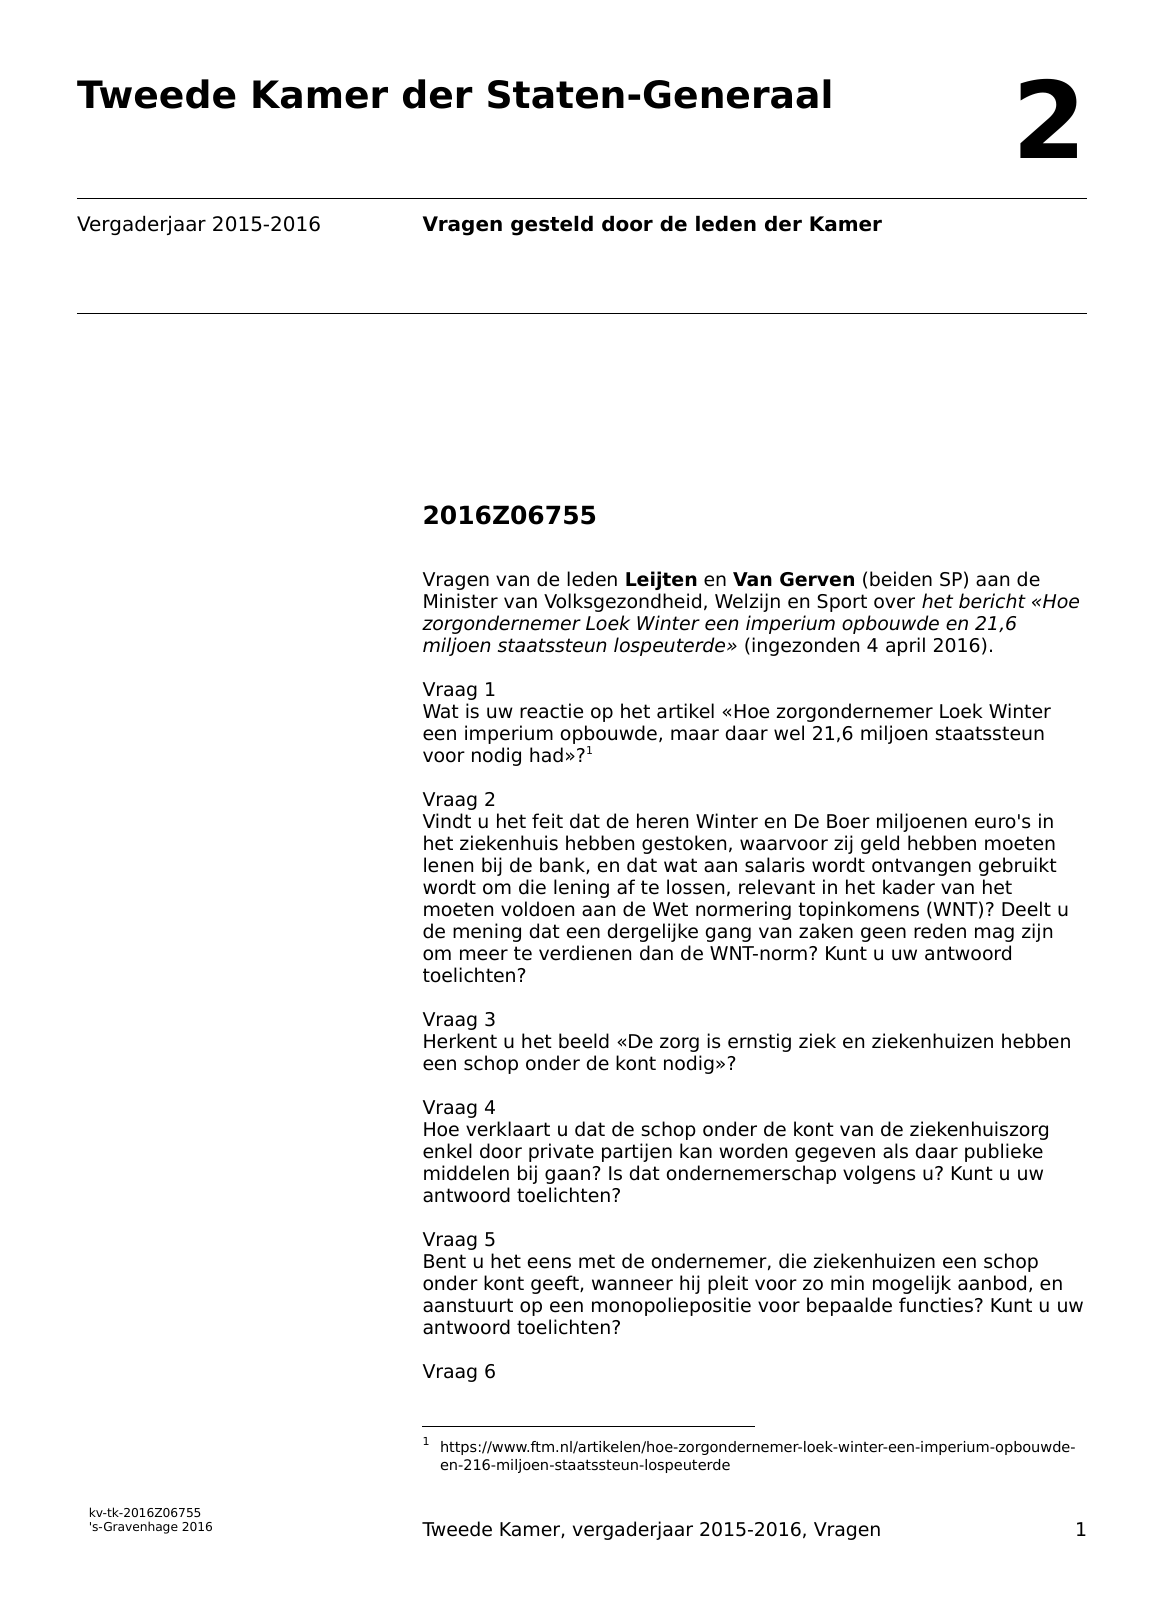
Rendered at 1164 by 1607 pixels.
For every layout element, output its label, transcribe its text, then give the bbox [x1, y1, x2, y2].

table_header Tweede Kamer der Staten-Generaal [77, 59, 886, 198]
text Hoe verklaart u dat de schop onder de kont van de ziekenhuiszorg enkel door private partijen kan worden gegeven als daar publieke middelen bij gaan? Is dat ondernemerschap volgens u? Kunt u uw antwoord toelichten? [422, 1119, 1087, 1207]
text Bent u het eens met de ondernemer, die ziekenhuizen een schop onder kont geeft, wanneer hij pleit voor zo min mogelijk aanbod, en aanstuurt op een monopoliepositie voor bepaalde functies? Kunt u uw antwoord toelichten? [422, 1251, 1087, 1339]
table_cell Vergaderjaar 2015-2016 [77, 199, 422, 313]
text Vraag 6 [422, 1361, 1087, 1383]
text Vraag 4 [422, 1097, 1087, 1119]
text Vindt u het feit dat de heren Winter en De Boer miljoenen euro's in het ziekenhuis hebben gestoken, waarvoor zij geld hebben moeten lenen bij de bank, en dat wat aan salaris wordt ontvangen gebruikt wordt om die lening af te lossen, relevant in het kader van het moeten voldoen aan de Wet normering topinkomens (WNT)? Deelt u de mening dat een dergelijke gang van zaken geen reden mag zijn om meer te verdienen dan de WNT-norm? Kunt u uw antwoord toelichten? [422, 811, 1087, 987]
text https://www.ftm.nl/artikelen/hoe-zorgondernemer-loek-winter-een-imperium-opbouwde-en-216-miljoen-staatssteun-lospeuterde [422, 1435, 1087, 1474]
text 2016Z06755 [422, 501, 1087, 531]
text Vragen van de leden Leijten en Van Gerven (beiden SP) aan de Minister van Volksgezondheid, Welzijn en Sport over het bericht «Hoe zorgondernemer Loek Winter een imperium opbouwde en 21,6 miljoen staatssteun lospeuterde» (ingezonden 4 april 2016). [422, 569, 1087, 657]
table_header 2 [886, 59, 1087, 198]
text kv-tk-2016Z06755 [88, 1506, 323, 1520]
text Wat is uw reactie op het artikel «Hoe zorgondernemer Loek Winter een imperium opbouwde, maar daar wel 21,6 miljoen staatssteun voor nodig had»? [422, 701, 1087, 767]
text Vraag 2 [422, 789, 1087, 811]
text Vraag 5 [422, 1229, 1087, 1251]
text Vraag 1 [422, 679, 1087, 701]
text Vraag 3 [422, 1009, 1087, 1031]
text Herkent u het beeld «De zorg is ernstig ziek en ziekenhuizen hebben een schop onder de kont nodig»? [422, 1031, 1087, 1075]
table_cell Vragen gesteld door de leden der Kamer [422, 199, 1087, 313]
text 's-Gravenhage 2016 [88, 1520, 323, 1534]
